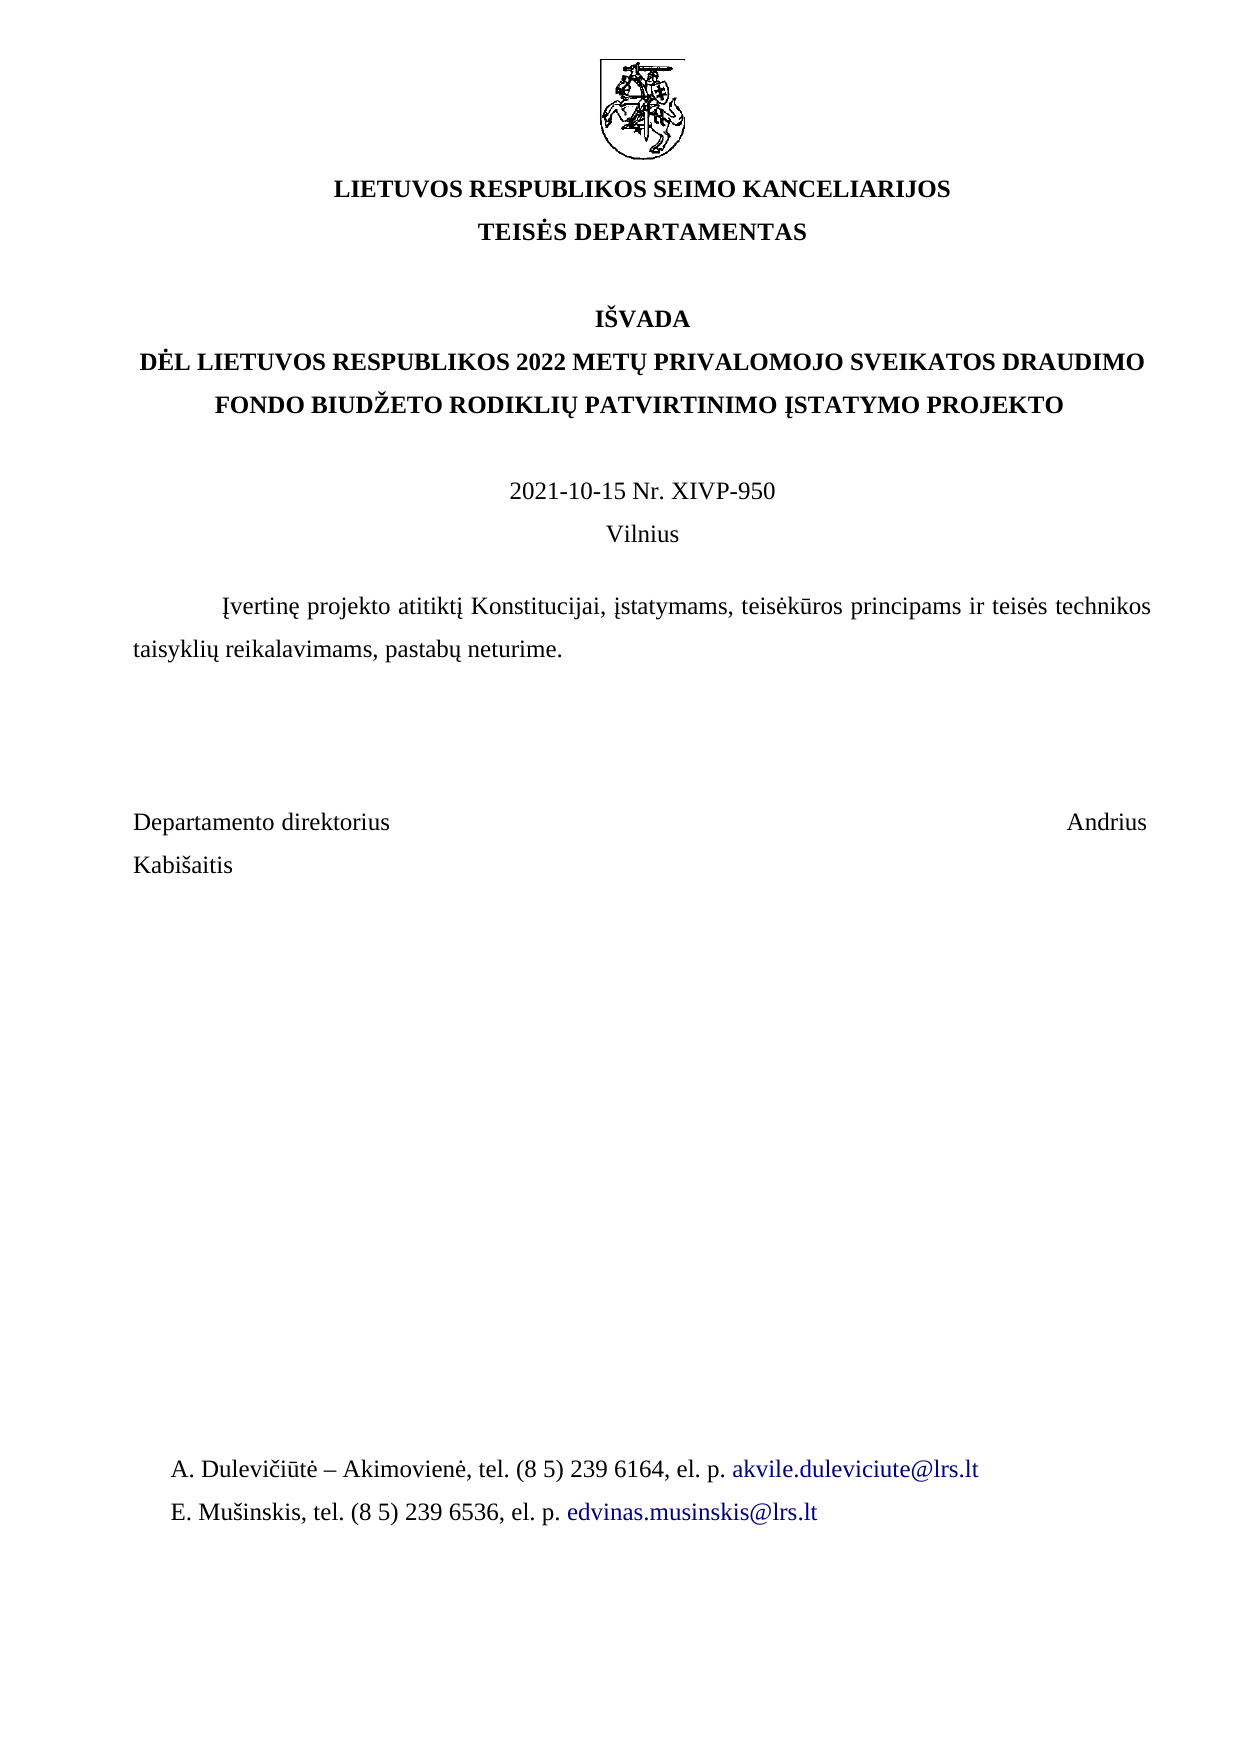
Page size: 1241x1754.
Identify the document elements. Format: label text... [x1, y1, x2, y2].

text Įvertinę projekto atitiktį Konstitucijai, įstatymams, teisėkūros principams ir teisės technikos taisyklių reikalavimams, pastabų neturime. [133, 591, 1152, 663]
text TEISĖS DEPARTAMENTAS [133, 217, 1152, 246]
text IŠVADA [133, 304, 1152, 332]
text DĖL LIETUVOS RESPUBLIKOS 2022 METŲ PRIVALOMOJO SVEIKATOS DRAUDIMO FONDO BIUDŽETO RODIKLIŲ PATVIRTINIMO ĮSTATYMO PROJEKTO [133, 347, 1152, 419]
text Departamento direktorius Andrius Kabišaitis [133, 807, 1152, 879]
text 2021-10-15 Nr. XIVP-950 [133, 476, 1152, 505]
text LIETUVOS RESPUBLIKOS SEIMO KANCELIARIJOS [133, 174, 1152, 203]
text Vilnius [133, 519, 1152, 548]
text E. Mušinskis, tel. (8 5) 239 6536, el. p. edvinas.musinskis@lrs.lt [170, 1497, 1152, 1526]
text A. Dulevičiūtė – Akimovienė, tel. (8 5) 239 6164, el. p. akvile.duleviciute@lrs.lt [170, 1454, 1152, 1482]
